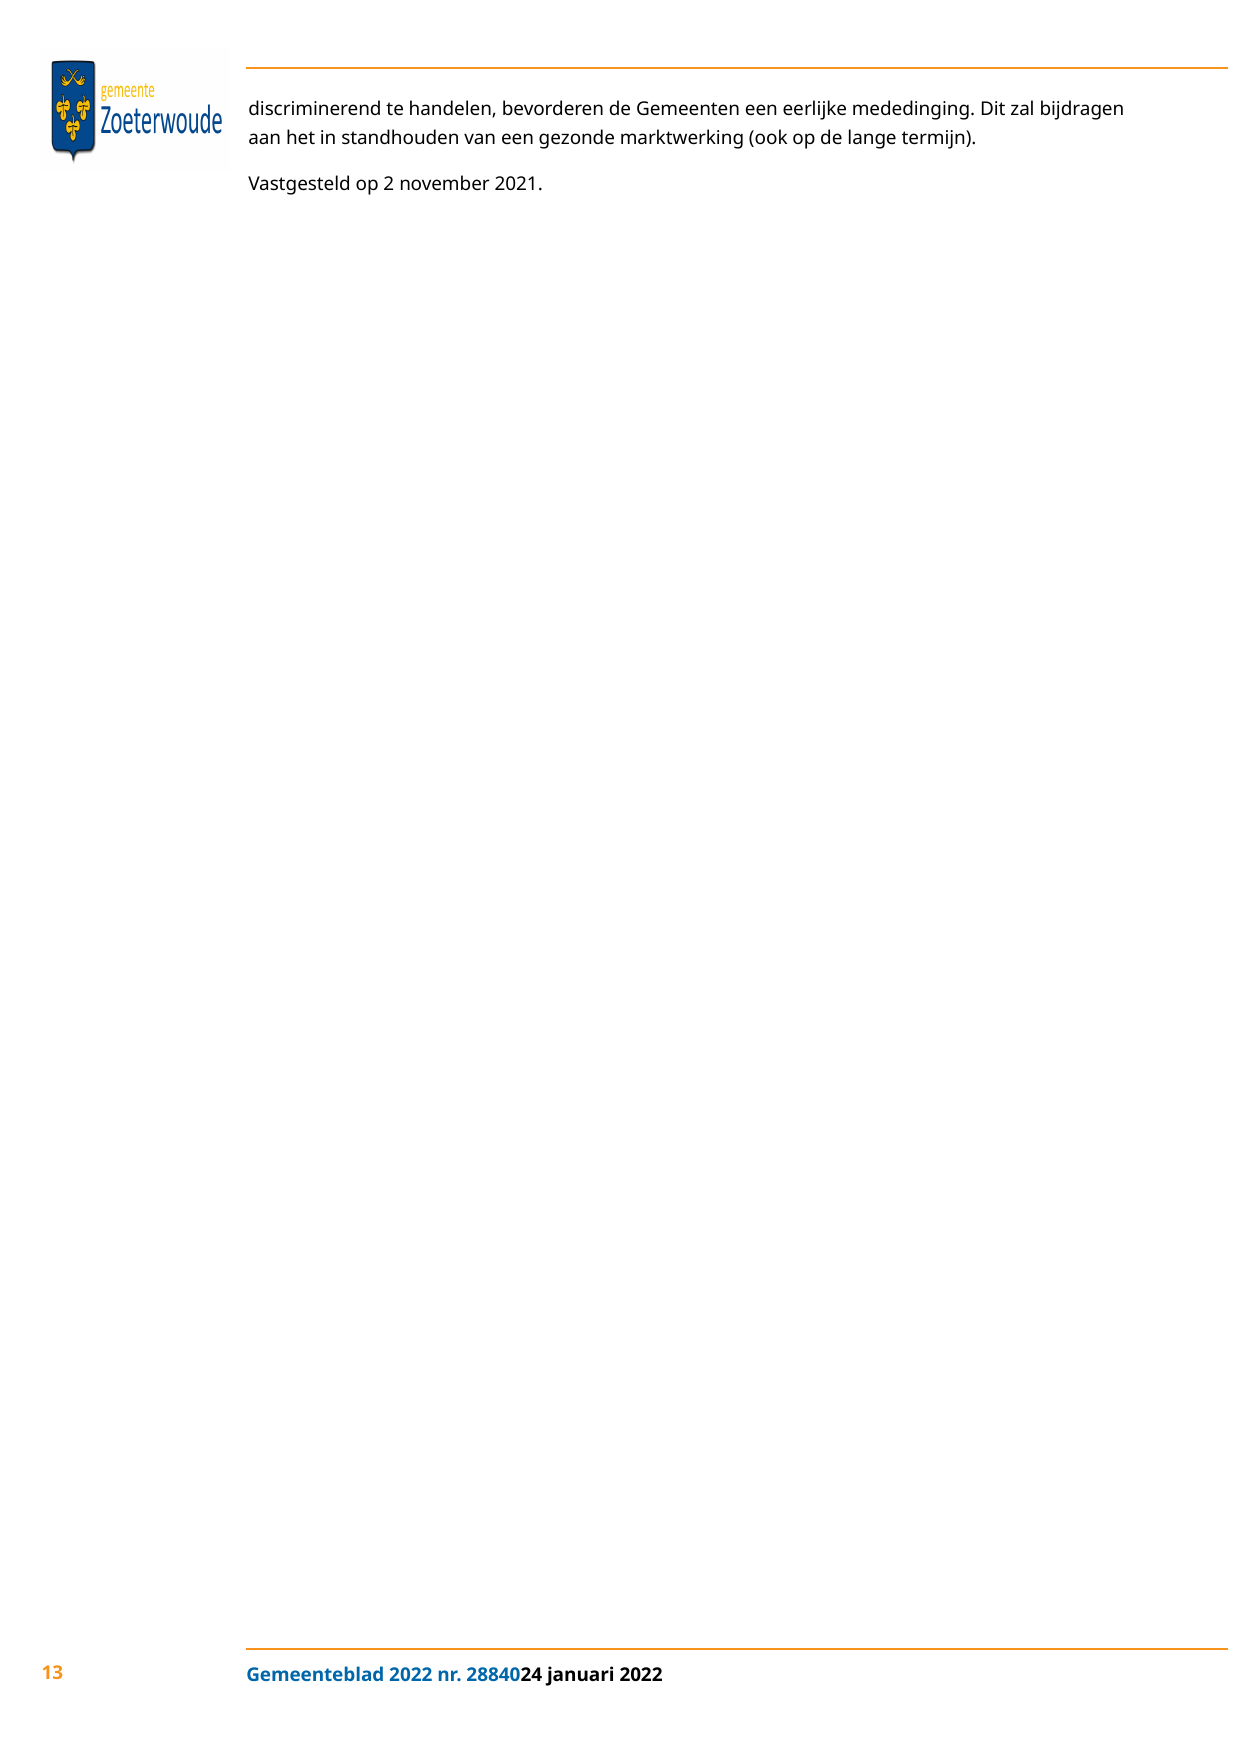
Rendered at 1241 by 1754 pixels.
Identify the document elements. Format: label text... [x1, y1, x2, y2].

picture [41, 47, 231, 172]
text Vastgesteld op 2 november 2021. [248, 170, 1152, 196]
text discriminerend te handelen, bevorderen de Gemeenten een eerlijke mededinging. Dit zal bijdragen aan het in standhouden van een gezonde marktwerking (ook op de lange termijn). [248, 95, 1152, 150]
